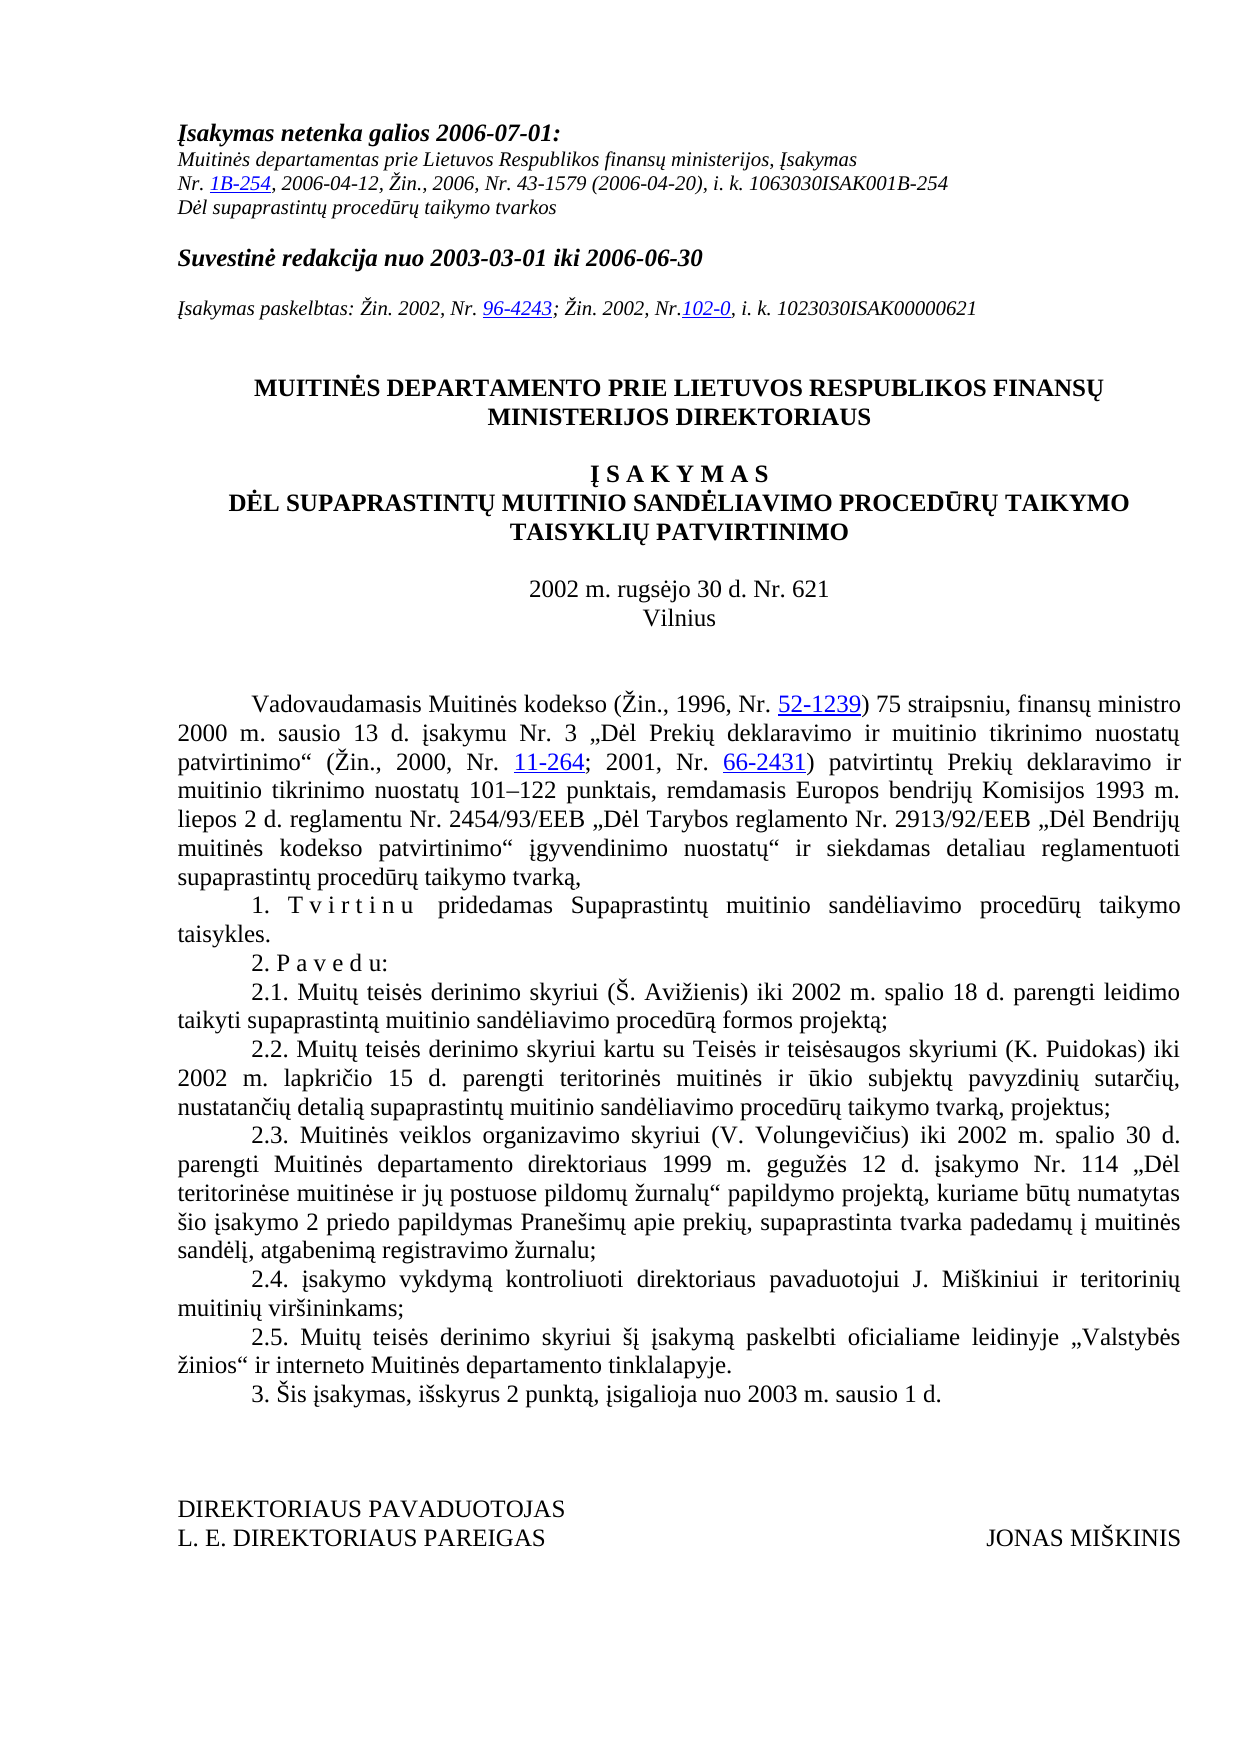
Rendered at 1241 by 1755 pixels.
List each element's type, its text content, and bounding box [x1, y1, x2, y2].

text Vadovaudamasis Muitinės kodekso (Žin., 1996, Nr. 52-1239) 75 straipsniu, finansų ministro 2000 m. sausio 13 d. įsakymu Nr. 3 „Dėl Prekių deklaravimo ir muitinio tikrinimo nuostatų patvirtinimo“ (Žin., 2000, Nr. 11-264; 2001, Nr. 66-2431) patvirtintų Prekių deklaravimo ir muitinio tikrinimo nuostatų 101–122 punktais, remdamasis Europos bendrijų Komisijos 1993 m. liepos 2 d. reglamentu Nr. 2454/93/EEB „Dėl Tarybos reglamento Nr. 2913/92/EEB „Dėl Bendrijų muitinės kodekso patvirtinimo“ įgyvendinimo nuostatų“ ir siekdamas detaliau reglamentuoti supaprastintų procedūrų taikymo tvarką, [177, 689, 1181, 890]
text Vilnius [177, 603, 1181, 632]
text 3. Šis įsakymas, išskyrus 2 punktą, įsigalioja nuo 2003 m. sausio 1 d. [177, 1379, 1181, 1408]
text 2.3. Muitinės veiklos organizavimo skyriui (V. Volungevičius) iki 2002 m. spalio 30 d. parengti Muitinės departamento direktoriaus 1999 m. gegužės 12 d. įsakymo Nr. 114 „Dėl teritorinėse muitinėse ir jų postuose pildomų žurnalų“ papildymo projektą, kuriame būtų numatytas šio įsakymo 2 priedo papildymas Pranešimų apie prekių, supaprastinta tvarka padedamų į muitinės sandėlį, atgabenimą registravimo žurnalu; [177, 1120, 1181, 1264]
text DIREKTORIAUS PAVADUOTOJAS [177, 1494, 1181, 1523]
text 2.1. Muitų teisės derinimo skyriui (Š. Avižienis) iki 2002 m. spalio 18 d. parengti leidimo taikyti supaprastintą muitinio sandėliavimo procedūrą formos projektą; [177, 977, 1181, 1034]
text DĖL SUPAPRASTINTŲ MUITINIO SANDĖLIAVIMO PROCEDŪRŲ TAIKYMO TAISYKLIŲ PATVIRTINIMO [177, 488, 1181, 545]
text Į S A K Y M A S [177, 459, 1181, 488]
text 2.5. Muitų teisės derinimo skyriui šį įsakymą paskelbti oficialiame leidinyje „Valstybės žinios“ ir interneto Muitinės departamento tinklalapyje. [177, 1322, 1181, 1379]
text 2. Pavedu: [177, 948, 1181, 977]
text Įsakymas netenka galios 2006-07-01: [177, 118, 1181, 147]
text Muitinės departamentas prie Lietuvos Respublikos finansų ministerijos, Įsakymas [177, 147, 1181, 171]
text Nr. 1B-254, 2006-04-12, Žin., 2006, Nr. 43-1579 (2006-04-20), i. k. 1063030ISAK001B-254 [177, 171, 1181, 195]
text MUITINĖS DEPARTAMENTO PRIE LIETUVOS RESPUBLIKOS FINANSŲ MINISTERIJOS DIREKTORIAUS [177, 373, 1181, 430]
text L. E. DIREKTORIAUS PAREIGAS JONAS MIŠKINIS [177, 1523, 1181, 1552]
text Įsakymas paskelbtas: Žin. 2002, Nr. 96-4243; Žin. 2002, Nr.102-0, i. k. 1023030ISAK00000621 [177, 296, 1181, 320]
text Suvestinė redakcija nuo 2003-03-01 iki 2006-06-30 [177, 243, 1181, 272]
text 2002 m. rugsėjo 30 d. Nr. 621 [177, 574, 1181, 603]
text Dėl supaprastintų procedūrų taikymo tvarkos [177, 195, 1181, 219]
text 2.2. Muitų teisės derinimo skyriui kartu su Teisės ir teisėsaugos skyriumi (K. Puidokas) iki 2002 m. lapkričio 15 d. parengti teritorinės muitinės ir ūkio subjektų pavyzdinių sutarčių, nustatančių detalią supaprastintų muitinio sandėliavimo procedūrų taikymo tvarką, projektus; [177, 1034, 1181, 1120]
text 2.4. įsakymo vykdymą kontroliuoti direktoriaus pavaduotojui J. Miškiniui ir teritorinių muitinių viršininkams; [177, 1264, 1181, 1322]
text 1. Tvirtinu pridedamas Supaprastintų muitinio sandėliavimo procedūrų taikymo taisykles. [177, 890, 1181, 948]
